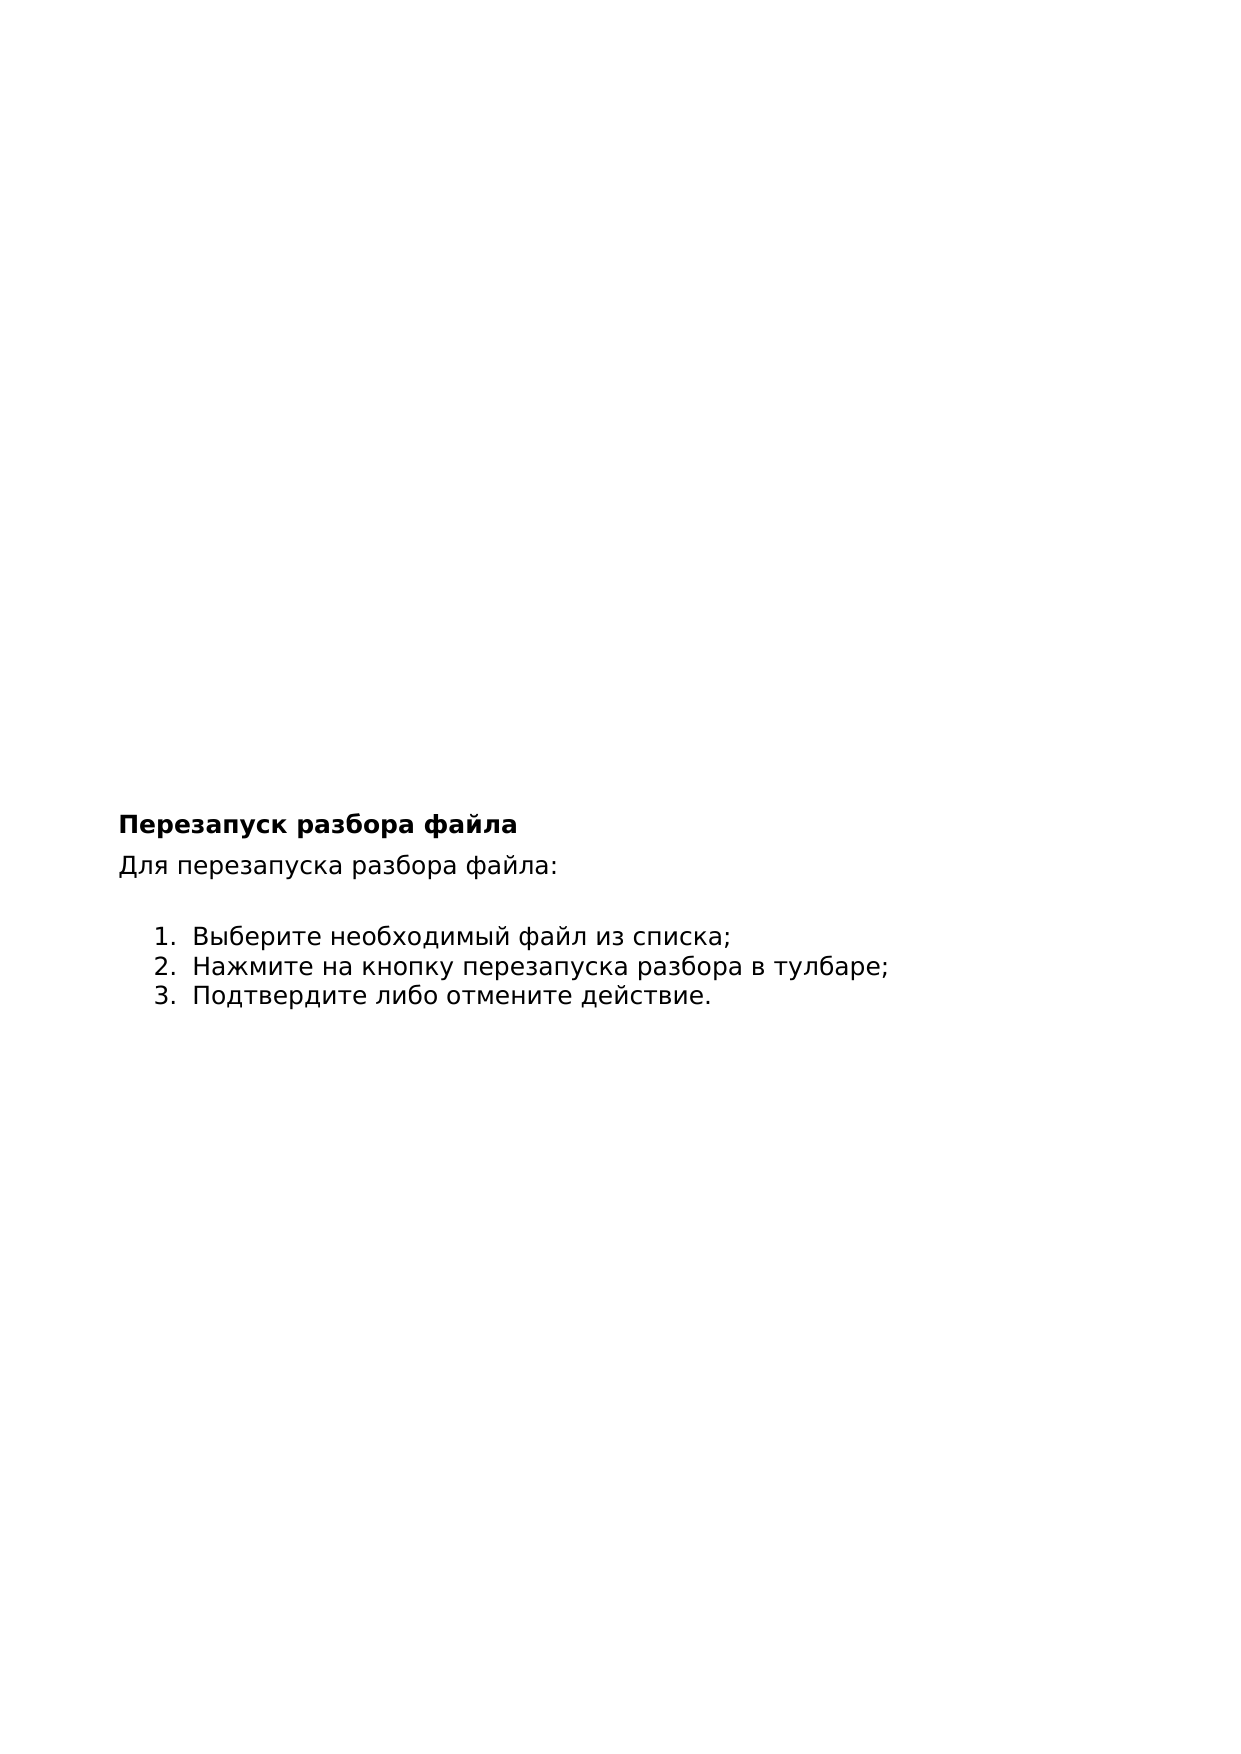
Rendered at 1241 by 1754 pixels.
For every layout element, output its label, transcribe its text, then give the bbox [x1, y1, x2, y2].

list Нажмите на кнопку перезапуска разбора в тулбаре; [177, 952, 1122, 981]
list Подтвердите либо отмените действие. [177, 981, 1122, 1010]
text Для перезапуска разбора файла: [118, 851, 1122, 881]
list Выберите необходимый файл из списка; [177, 923, 1122, 952]
subtitle Перезапуск разбора файла [118, 810, 1122, 839]
